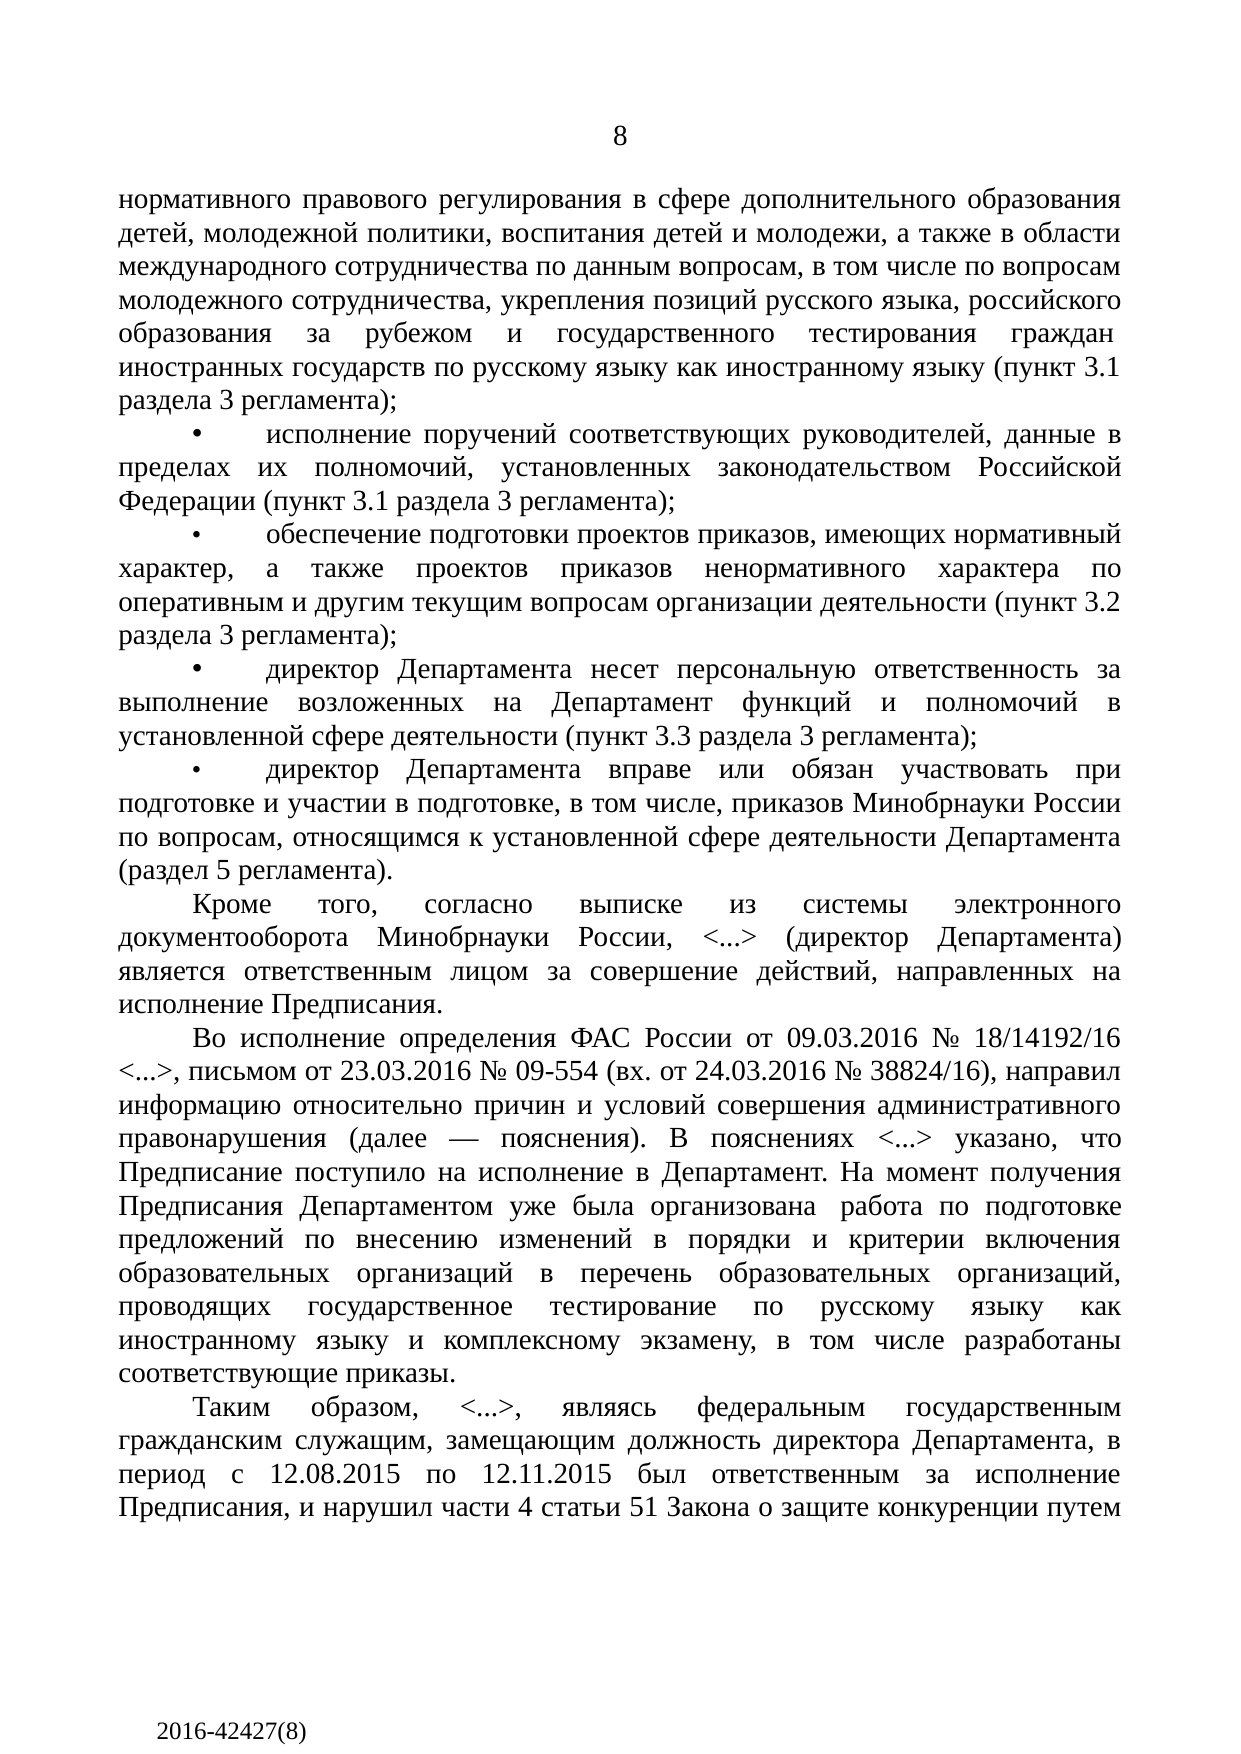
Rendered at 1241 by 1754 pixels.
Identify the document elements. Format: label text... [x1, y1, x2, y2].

list исполнение поручений соответствующих руководителей, данные в пределах их полномочий, установленных законодательством Российской Федерации (пункт 3.1 раздела 3 регламента); [118, 416, 1122, 517]
text Во исполнение определения ФАС России от 09.03.2016 № 18/14192/16 <...>, письмом от 23.03.2016 № 09-554 (вх. от 24.03.2016 № 38824/16), направил информацию относительно причин и условий совершения административного правонарушения (далее — пояснения). В пояснениях <...> указано, что Предписание поступило на исполнение в Департамент. На момент получения Предписания Департаментом уже была организована работа по подготовке предложений по внесению изменений в порядки и критерии включения образовательных организаций в перечень образовательных организаций, проводящих государственное тестирование по русскому языку как иностранному языку и комплексному экзамену, в том числе разработаны соответствующие приказы. [118, 1020, 1122, 1389]
list директор Департамента несет персональную ответственность за выполнение возложенных на Департамент функций и полномочий в установленной сфере деятельности (пункт 3.3 раздела 3 регламента); [118, 651, 1122, 752]
text Таким образом, <...>, являясь федеральным государственным гражданским служащим, замещающим должность директора Департамента, в период с 12.08.2015 по 12.11.2015 был ответственным за исполнение Предписания, и нарушил части 4 статьи 51 Закона о защите конкуренции путем [118, 1389, 1122, 1523]
list нормативного правового регулирования в сфере дополнительного образования детей, молодежной политики, воспитания детей и молодежи, а также в области международного сотрудничества по данным вопросам, в том числе по вопросам молодежного сотрудничества, укрепления позиций русского языка, российского образования за рубежом и государственного тестирования граждан иностранных государств по русскому языку как иностранному языку (пункт 3.1 раздела 3 регламента); [118, 181, 1122, 416]
list обеспечение подготовки проектов приказов, имеющих нормативный характер, а также проектов приказов ненормативного характера по оперативным и другим текущим вопросам организации деятельности (пункт 3.2 раздела 3 регламента); [118, 517, 1122, 651]
list директор Департамента вправе или обязан участвовать при подготовке и участии в подготовке, в том числе, приказов Минобрнауки России по вопросам, относящимся к установленной сфере деятельности Департамента (раздел 5 регламента). [118, 752, 1122, 886]
text Кроме того, согласно выписке из системы электронного документооборота Минобрнауки России, <...> (директор Департамента) является ответственным лицом за совершение действий, направленных на исполнение Предписания. [118, 886, 1122, 1020]
